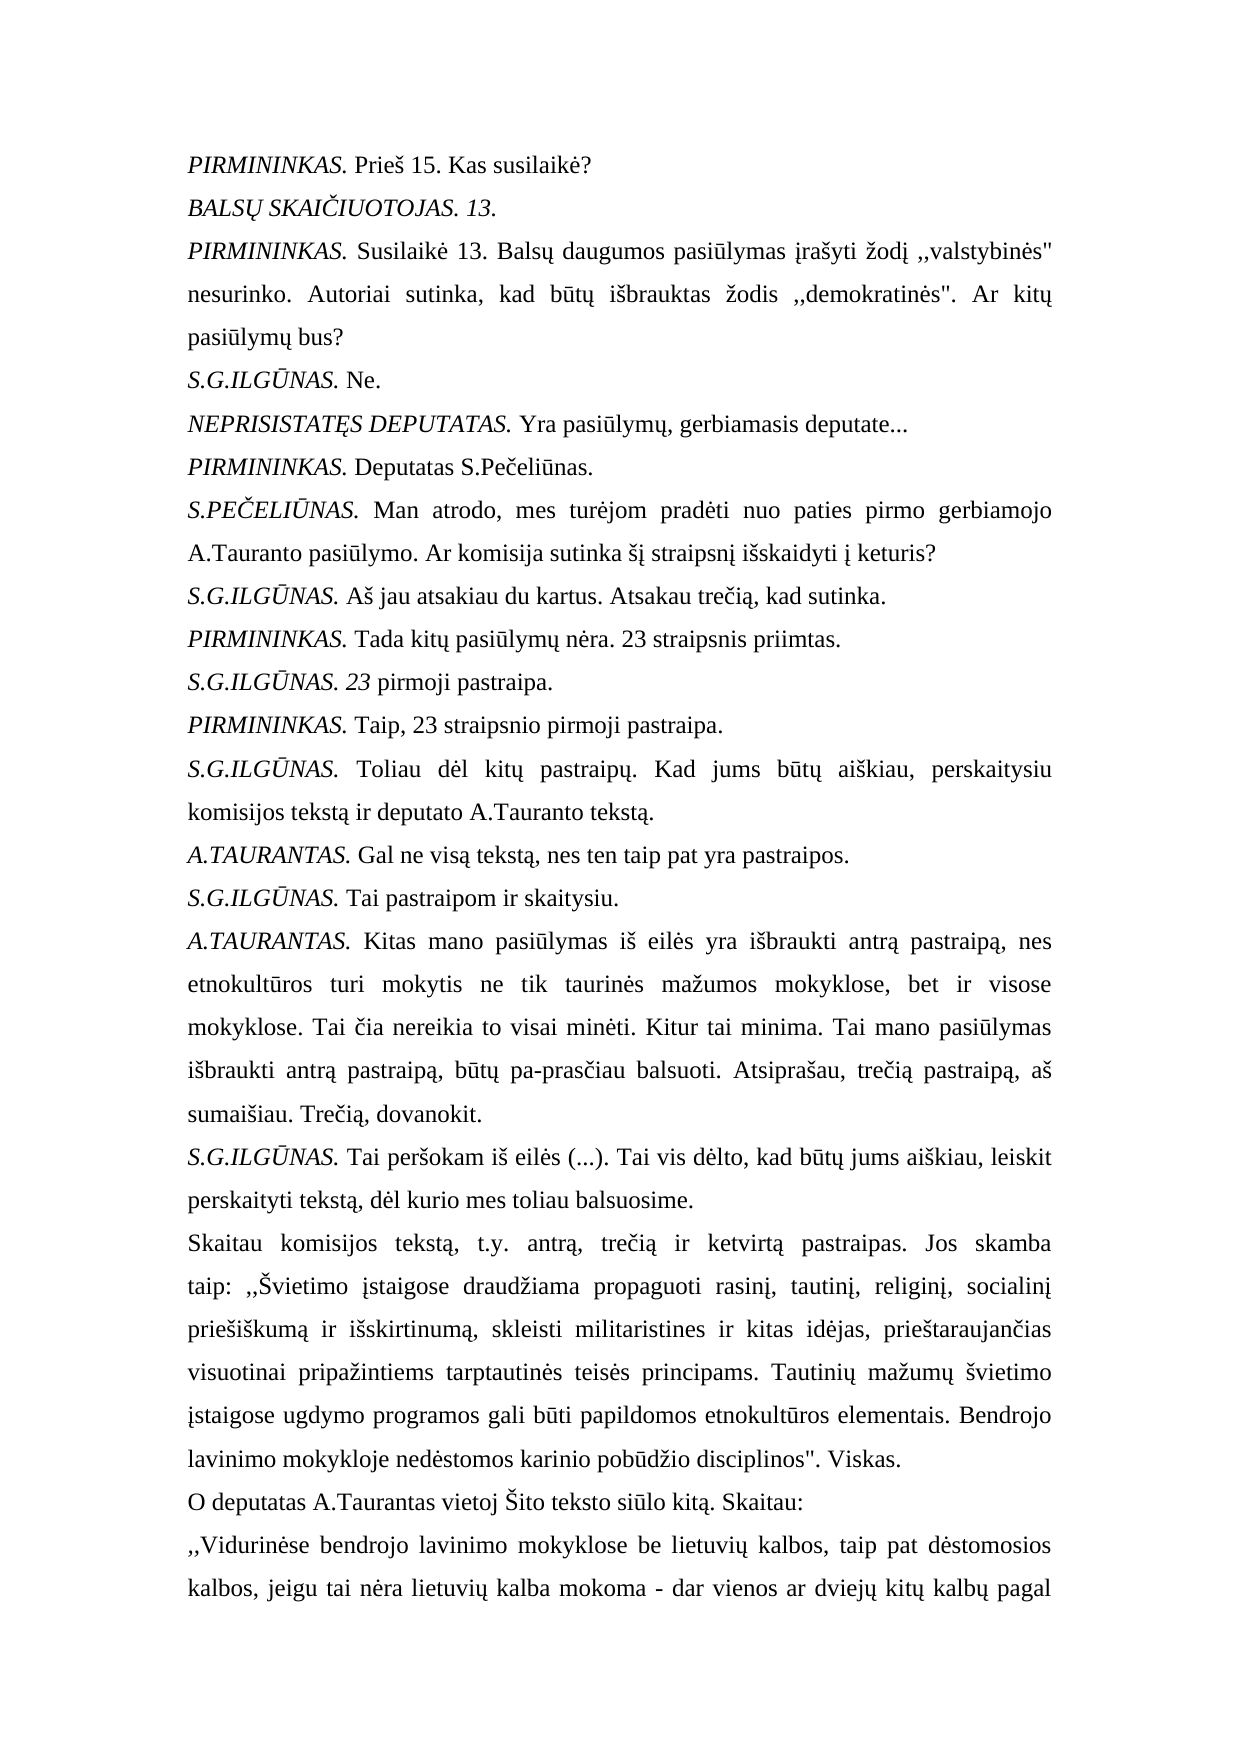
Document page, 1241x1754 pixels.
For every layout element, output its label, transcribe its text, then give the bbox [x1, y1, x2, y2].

text S.G.ILGŪNAS. Aš jau atsakiau du kartus. Atsakau trečią, kad sutinka. [187, 581, 1053, 610]
text A.TAURANTAS. Gal ne visą tekstą, nes ten taip pat yra pastraipos. [187, 840, 1053, 869]
text PIRMININKAS. Tada kitų pasiūlymų nėra. 23 straipsnis priimtas. [187, 624, 1053, 653]
text PIRMININKAS. Susilaikė 13. Balsų daugumos pasiūlymas įrašyti žodį ,,valstybinės" nesurinko. Autoriai sutinka, kad būtų išbrauktas žodis ,,demokratinės". Ar kitų pasiūlymų bus? [187, 236, 1053, 351]
text ,,Vidurinėse bendrojo lavinimo mokyklose be lietuvių kalbos, taip pat dėstomosios kalbos, jeigu tai nėra lietuvių kalba mokoma - dar vienos ar dviejų kitų kalbų pagal [187, 1530, 1053, 1602]
text PIRMININKAS. Taip, 23 straipsnio pirmoji pastraipa. [187, 711, 1053, 739]
text S.PEČELIŪNAS. Man atrodo, mes turėjom pradėti nuo paties pirmo gerbiamojo A.Tauranto pasiūlymo. Ar komisija sutinka šį straipsnį išskaidyti į keturis? [187, 495, 1053, 567]
text Skaitau komisijos tekstą, t.y. antrą, trečią ir ketvirtą pastraipas. Jos skamba taip: ,,Švietimo įstaigose draudžiama propaguoti rasinį, tautinį, religinį, socialinį priešiškumą ir išskirtinumą, skleisti militaristines ir kitas idėjas, prieštaraujančias visuotinai pripažintiems tarptautinės teisės principams. Tautinių mažumų švietimo įstaigose ugdymo programos gali būti papildomos etnokultūros elementais. Bendrojo lavinimo mokykloje nedėstomos karinio pobūdžio disciplinos". Viskas. [187, 1228, 1053, 1472]
text PIRMININKAS. Deputatas S.Pečeliūnas. [187, 452, 1053, 481]
text S.G.ILGŪNAS. Tai peršokam iš eilės (...). Tai vis dėlto, kad būtų jums aiškiau, leiskit perskaityti tekstą, dėl kurio mes toliau balsuosime. [187, 1142, 1053, 1214]
text S.G.ILGŪNAS. Tai pastraipom ir skaitysiu. [187, 883, 1053, 912]
text O deputatas A.Taurantas vietoj Šito teksto siūlo kitą. Skaitau: [187, 1487, 1053, 1516]
text A.TAURANTAS. Kitas mano pasiūlymas iš eilės yra išbraukti antrą pastraipą, nes etnokultūros turi mokytis ne tik taurinės mažumos mokyklose, bet ir visose mokyklose. Tai čia nereikia to visai minėti. Kitur tai minima. Tai mano pasiūlymas išbraukti antrą pastraipą, būtų pa-prasčiau balsuoti. Atsiprašau, trečią pastraipą, aš sumaišiau. Trečią, dovanokit. [187, 926, 1053, 1127]
text S.G.ILGŪNAS. Ne. [187, 366, 1053, 394]
text NEPRISISTATĘS DEPUTATAS. Yra pasiūlymų, gerbiamasis deputate... [187, 409, 1053, 437]
text PIRMININKAS. Prieš 15. Kas susilaikė? [187, 150, 1053, 179]
text S.G.ILGŪNAS. 23 pirmoji pastraipa. [187, 667, 1053, 696]
text S.G.ILGŪNAS. Toliau dėl kitų pastraipų. Kad jums būtų aiškiau, perskaitysiu komisijos tekstą ir deputato A.Tauranto tekstą. [187, 754, 1053, 826]
text BALSŲ SKAIČIUOTOJAS. 13. [187, 193, 1053, 222]
